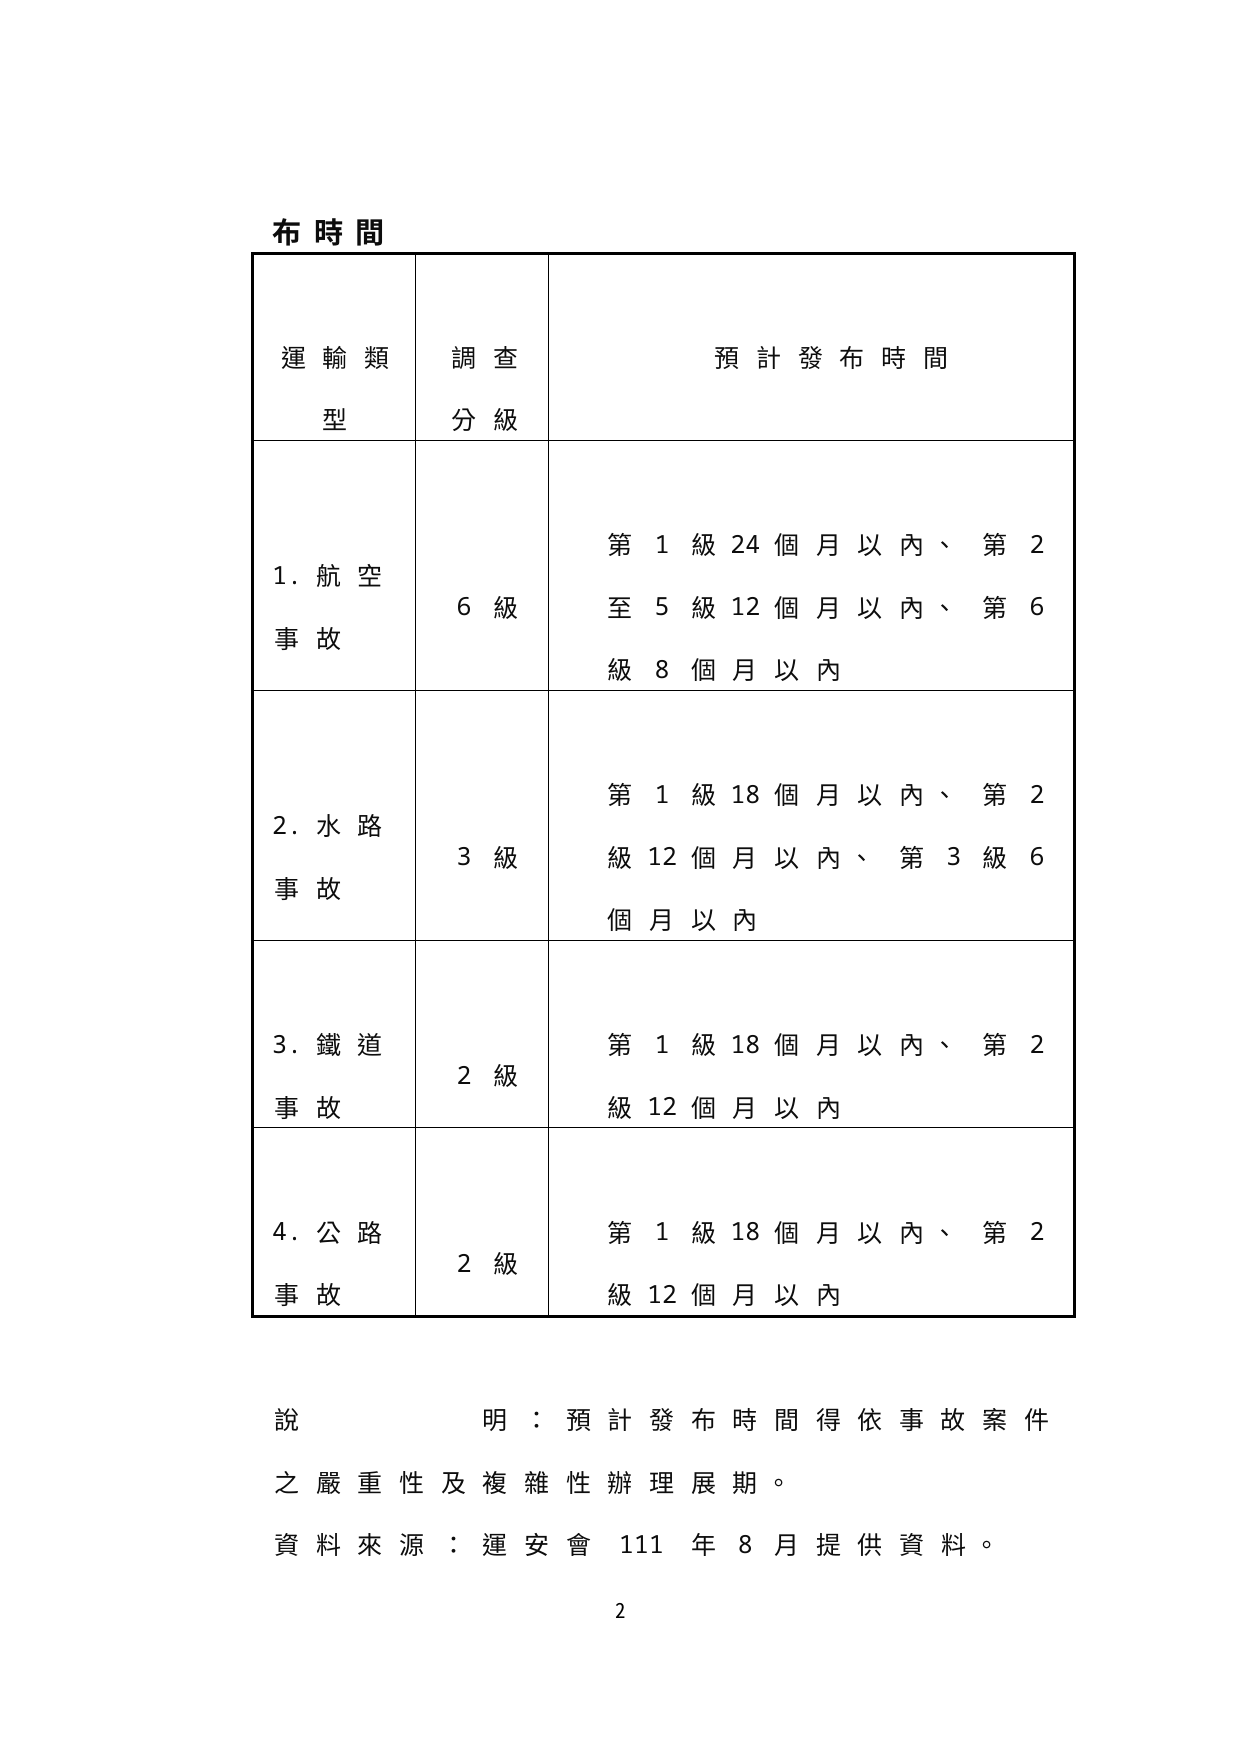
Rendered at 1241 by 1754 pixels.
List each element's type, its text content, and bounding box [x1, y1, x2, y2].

table_header 預計發布時間 [549, 255, 1073, 439]
table_cell 第1級18個月以內、第2級12個月以內 [549, 1128, 1073, 1314]
table_cell 6級 [416, 441, 548, 689]
table_cell 2.水路事故 [254, 691, 415, 939]
table_cell 4.公路事故 [254, 1128, 415, 1314]
text 資料來源：運安會111年8月提供資料。 [242, 1502, 1058, 1564]
table_cell 3級 [416, 691, 548, 939]
table_cell 2級 [416, 1128, 548, 1314]
table_cell 第1級18個月以內、第2級12個月以內 [549, 941, 1073, 1127]
table_cell 2級 [416, 941, 548, 1127]
text 布時間 [242, 189, 1058, 252]
table_cell 第1級24個月以內、第2至5級12個月以內、第6級8個月以內 [549, 441, 1073, 689]
table_cell 3.鐵道事故 [254, 941, 415, 1127]
table_header 調查分級 [416, 255, 548, 439]
text 說 明：預計發布時間得依事故案件之嚴重性及複雜性辦理展期。 [242, 1377, 1058, 1502]
table_cell 1.航空事故 [254, 441, 415, 689]
table_cell 第1級18個月以內、第2級12個月以內、第3級6個月以內 [549, 691, 1073, 939]
table_header 運輸類型 [254, 255, 415, 439]
